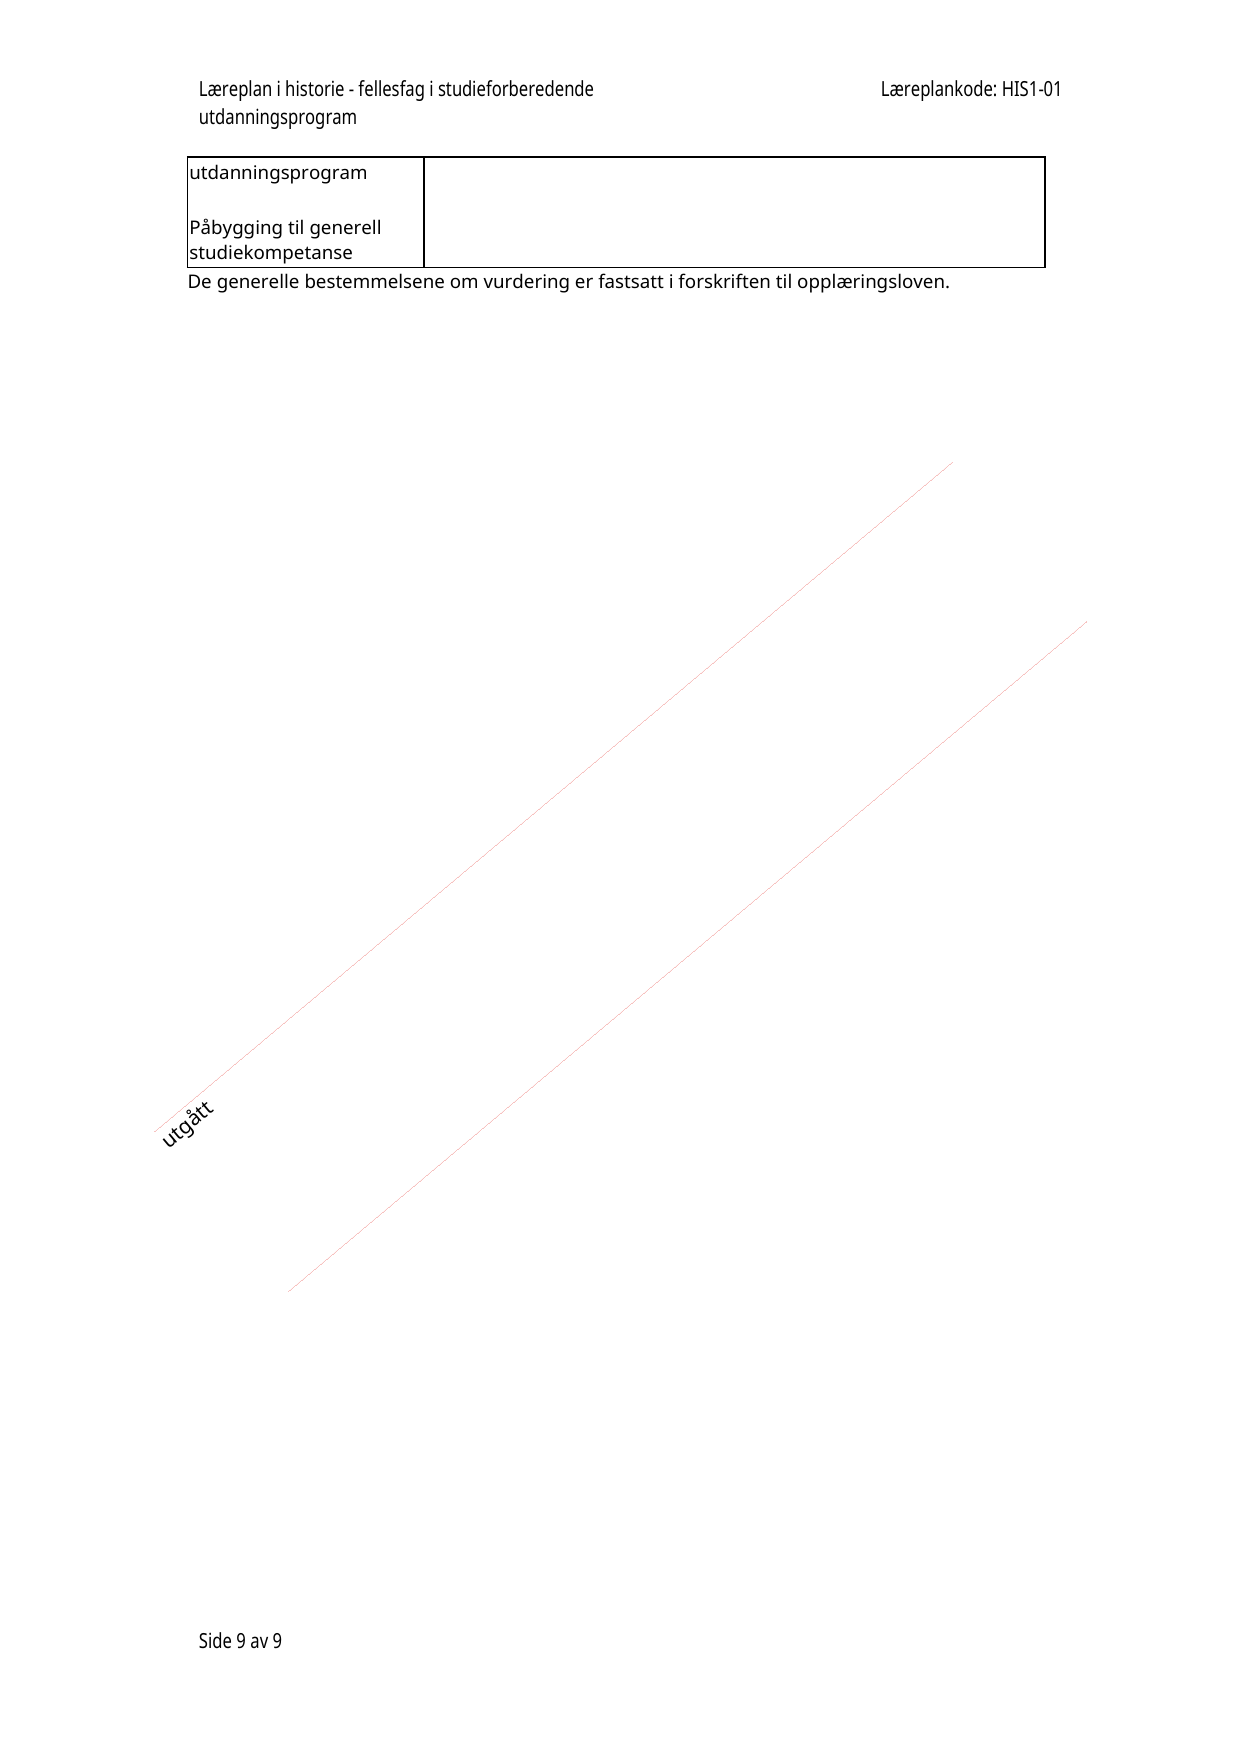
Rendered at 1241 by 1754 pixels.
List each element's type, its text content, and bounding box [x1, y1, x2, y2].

text De generelle bestemmelsene om vurdering er fastsatt i forskriften til opplæringsloven. [187, 268, 1053, 294]
table_cell Privatistene skal opp til en muntlig eksamen. Eksamen blir utarbeidet og sensurert lokalt. Eksamen omfatter hele faget. [425, 158, 1044, 267]
